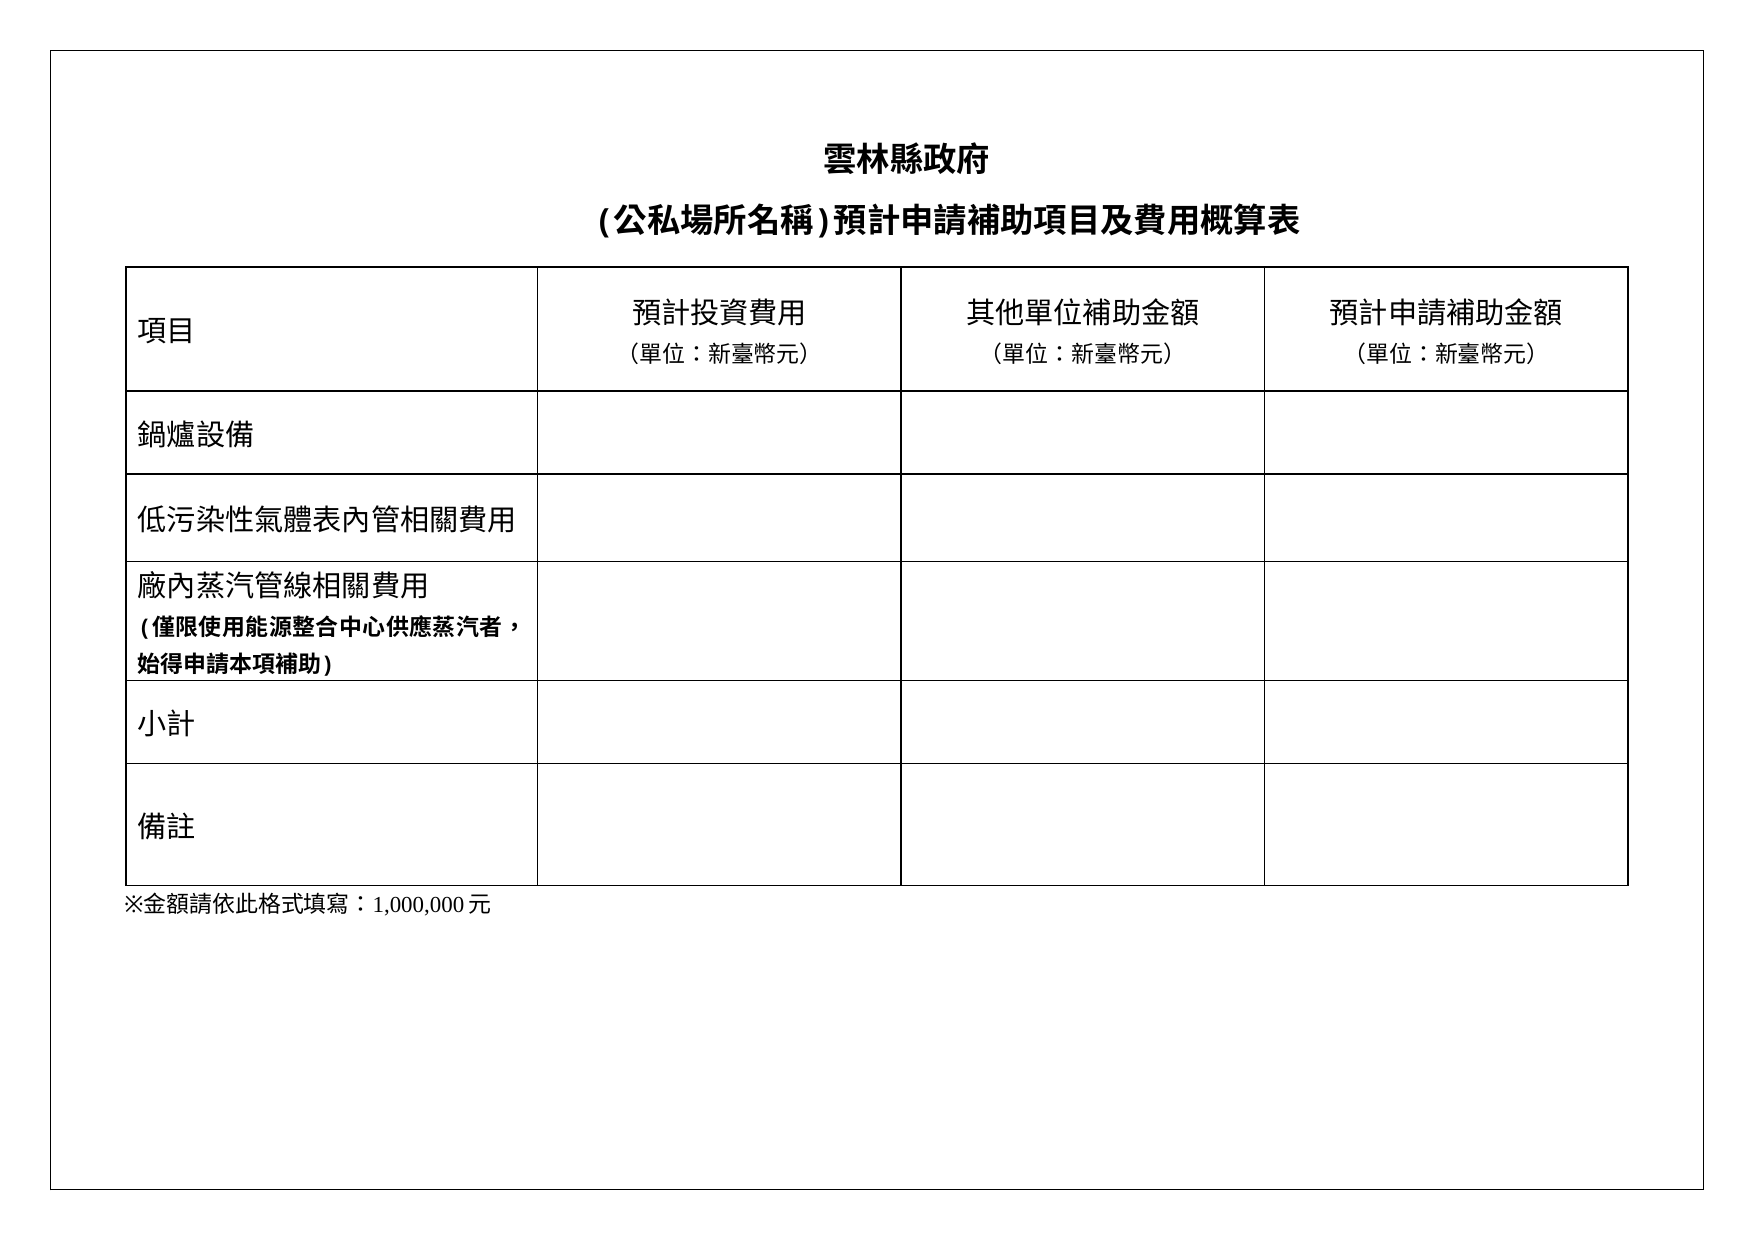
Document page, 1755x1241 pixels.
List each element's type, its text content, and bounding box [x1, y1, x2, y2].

table_cell [902, 764, 1264, 884]
table_cell 廠內蒸汽管線相關費用 (僅限使用能源整合中心供應蒸汽者，始得申請本項補助) [127, 562, 537, 679]
table_header 其他單位補助金額 （單位：新臺幣元） [902, 268, 1264, 390]
text 雲林縣政府 [183, 133, 1630, 181]
table_cell [902, 562, 1264, 679]
table_cell [902, 475, 1264, 561]
table_header 項目 [127, 268, 537, 390]
table_cell 小計 [127, 681, 537, 762]
table_cell [902, 392, 1264, 473]
table_cell [538, 562, 900, 679]
table_header 預計申請補助金額 （單位：新臺幣元） [1265, 268, 1627, 390]
table_cell 備註 [127, 764, 537, 884]
text (公私場所名稱)預計申請補助項目及費用概算表 [124, 194, 1630, 242]
table_cell [538, 764, 900, 884]
table_header 預計投資費用 （單位：新臺幣元） [538, 268, 900, 390]
text ※金額請依此格式填寫：1,000,000元 [124, 886, 1630, 919]
table_cell [1265, 475, 1627, 561]
table_cell [1265, 764, 1627, 884]
table_cell [1265, 562, 1627, 679]
table_cell [1265, 681, 1627, 762]
table_cell [538, 392, 900, 473]
table_cell [538, 681, 900, 762]
table_cell [538, 475, 900, 561]
table_cell 低污染性氣體表內管相關費用 [127, 475, 537, 561]
table_cell [1265, 392, 1627, 473]
table_cell 鍋爐設備 [127, 392, 537, 473]
table_cell [902, 681, 1264, 762]
